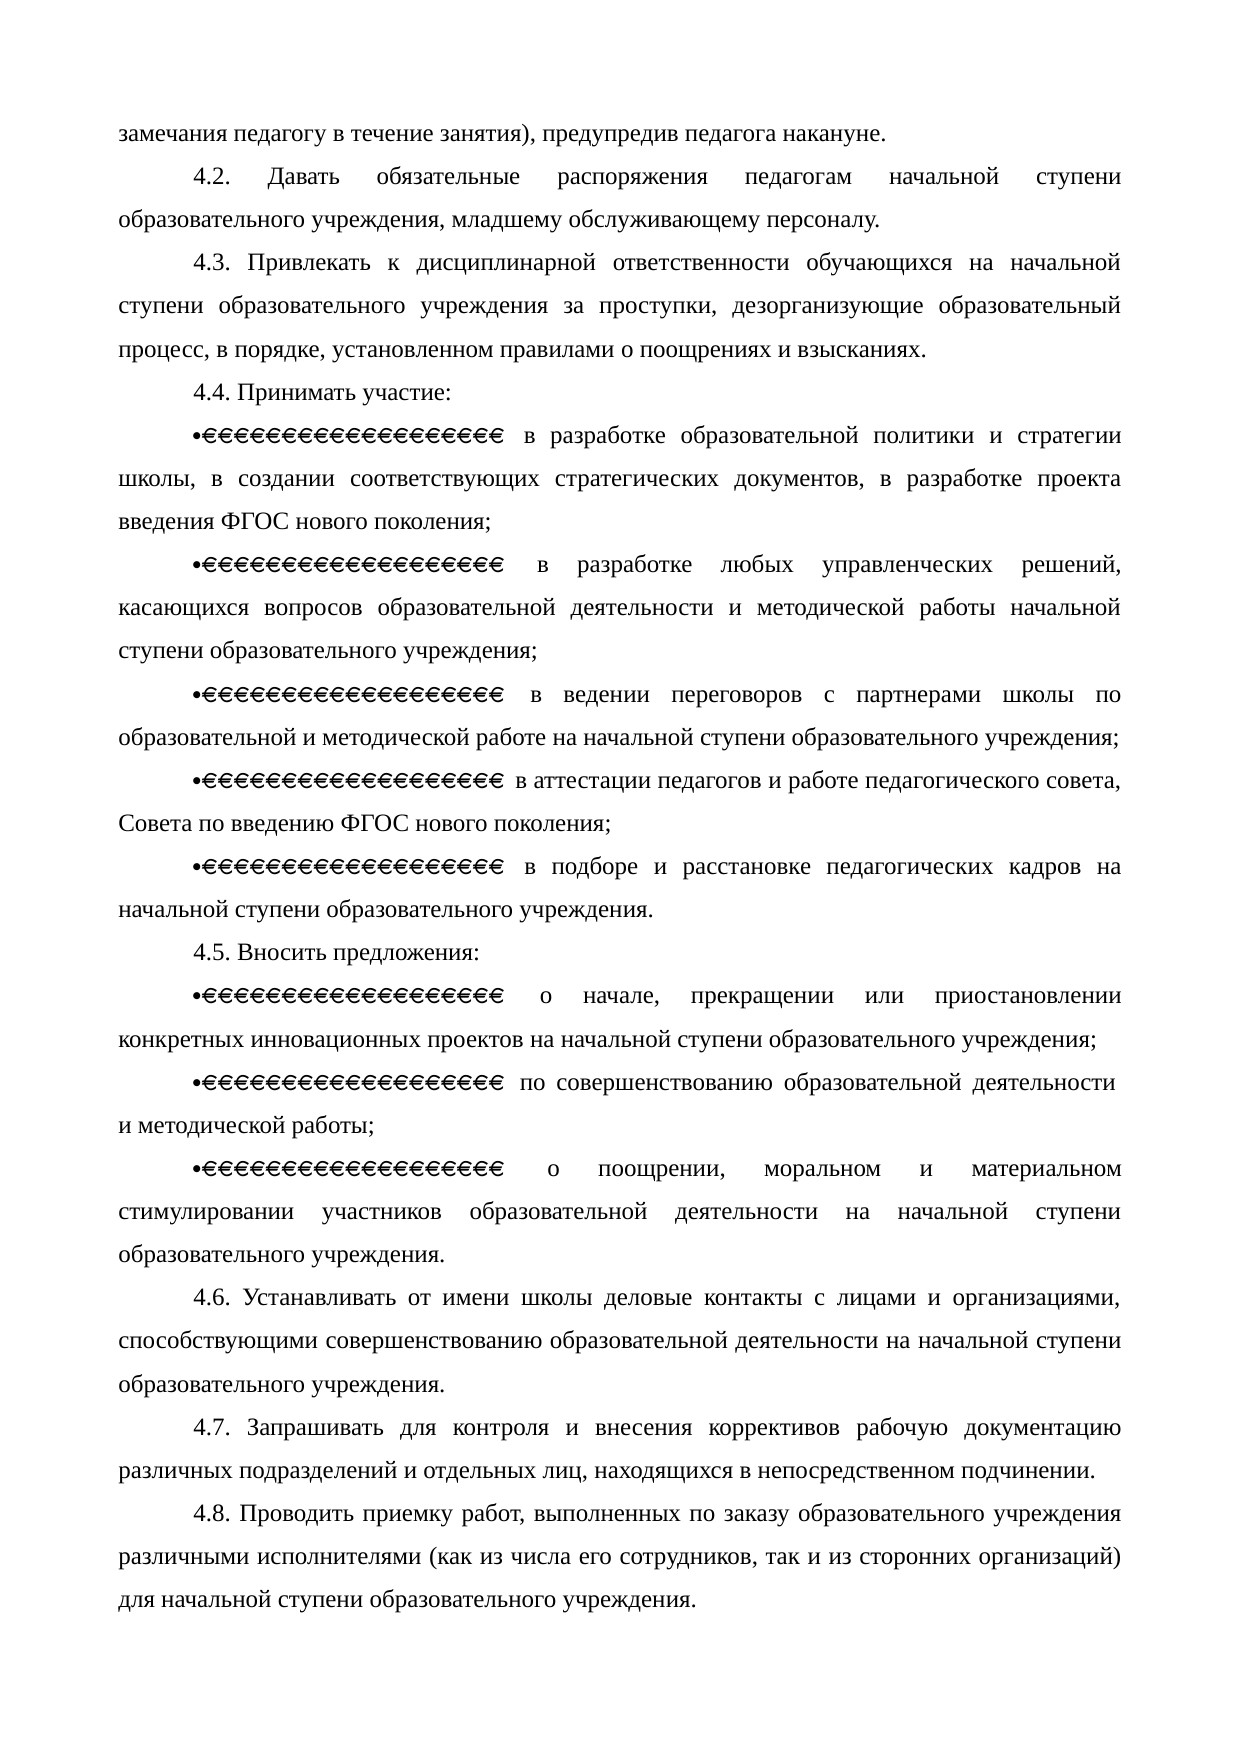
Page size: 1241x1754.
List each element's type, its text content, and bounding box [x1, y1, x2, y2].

text 4.2. Давать обязательные распоряжения педагогам начальной ступени образовательного учреждения, младшему обслуживающему персоналу. [118, 161, 1122, 233]
text 4.6. Устанавливать от имени школы деловые контакты с лицами и организациями, способствующими совершенствованию образовательной деятельности на начальной ступени образовательного учреждения. [118, 1282, 1122, 1397]
text · в разработке любых управленческих решений, касающихся вопросов образовательной деятельности и методической работы начальной ступени образовательного учреждения; [118, 549, 1122, 664]
text 4.4. Принимать участие: [118, 377, 1122, 406]
text · в ведении переговоров с партнерами школы по образовательной и методической работе на начальной ступени образовательного учреждения; [118, 679, 1122, 751]
text 4.8. Проводить приемку работ, выполненных по заказу образовательного учреждения различными исполнителями (как из числа его сотрудников, так и из сторонних организаций) для начальной ступени образовательного учреждения. [118, 1498, 1122, 1613]
text · о поощрении, моральном и материальном стимулировании участников образовательной деятельности на начальной ступени образовательного учреждения. [118, 1153, 1122, 1268]
text 4.5. Вносить предложения: [118, 937, 1122, 966]
text · о начале, прекращении или приостановлении конкретных инновационных проектов на начальной ступени образовательного учреждения; [118, 981, 1122, 1052]
text 4.3. Привлекать к дисциплинарной ответственности обучающихся на начальной ступени образовательного учреждения за проступки, дезорганизующие образовательный процесс, в порядке, установленном правилами о поощрениях и взысканиях. [118, 247, 1122, 362]
text · по совершенствованию образовательной деятельности и методической работы; [118, 1067, 1122, 1139]
text · в подборе и расстановке педагогических кадров на начальной ступени образовательного учреждения. [118, 851, 1122, 923]
text · в разработке образовательной политики и стратегии школы, в создании соответствующих стратегических документов, в разработке проекта введения ФГОС нового поколения; [118, 420, 1122, 535]
text · в аттестации педагогов и работе педагогического совета, Совета по введению ФГОС нового поколения; [118, 765, 1122, 837]
text замечания педагогу в течение занятия), предупредив педагога накануне. [118, 118, 1122, 147]
text 4.7. Запрашивать для контроля и внесения коррективов рабочую документацию различных подразделений и отдельных лиц, находящихся в непосредственном подчинении. [118, 1412, 1122, 1484]
